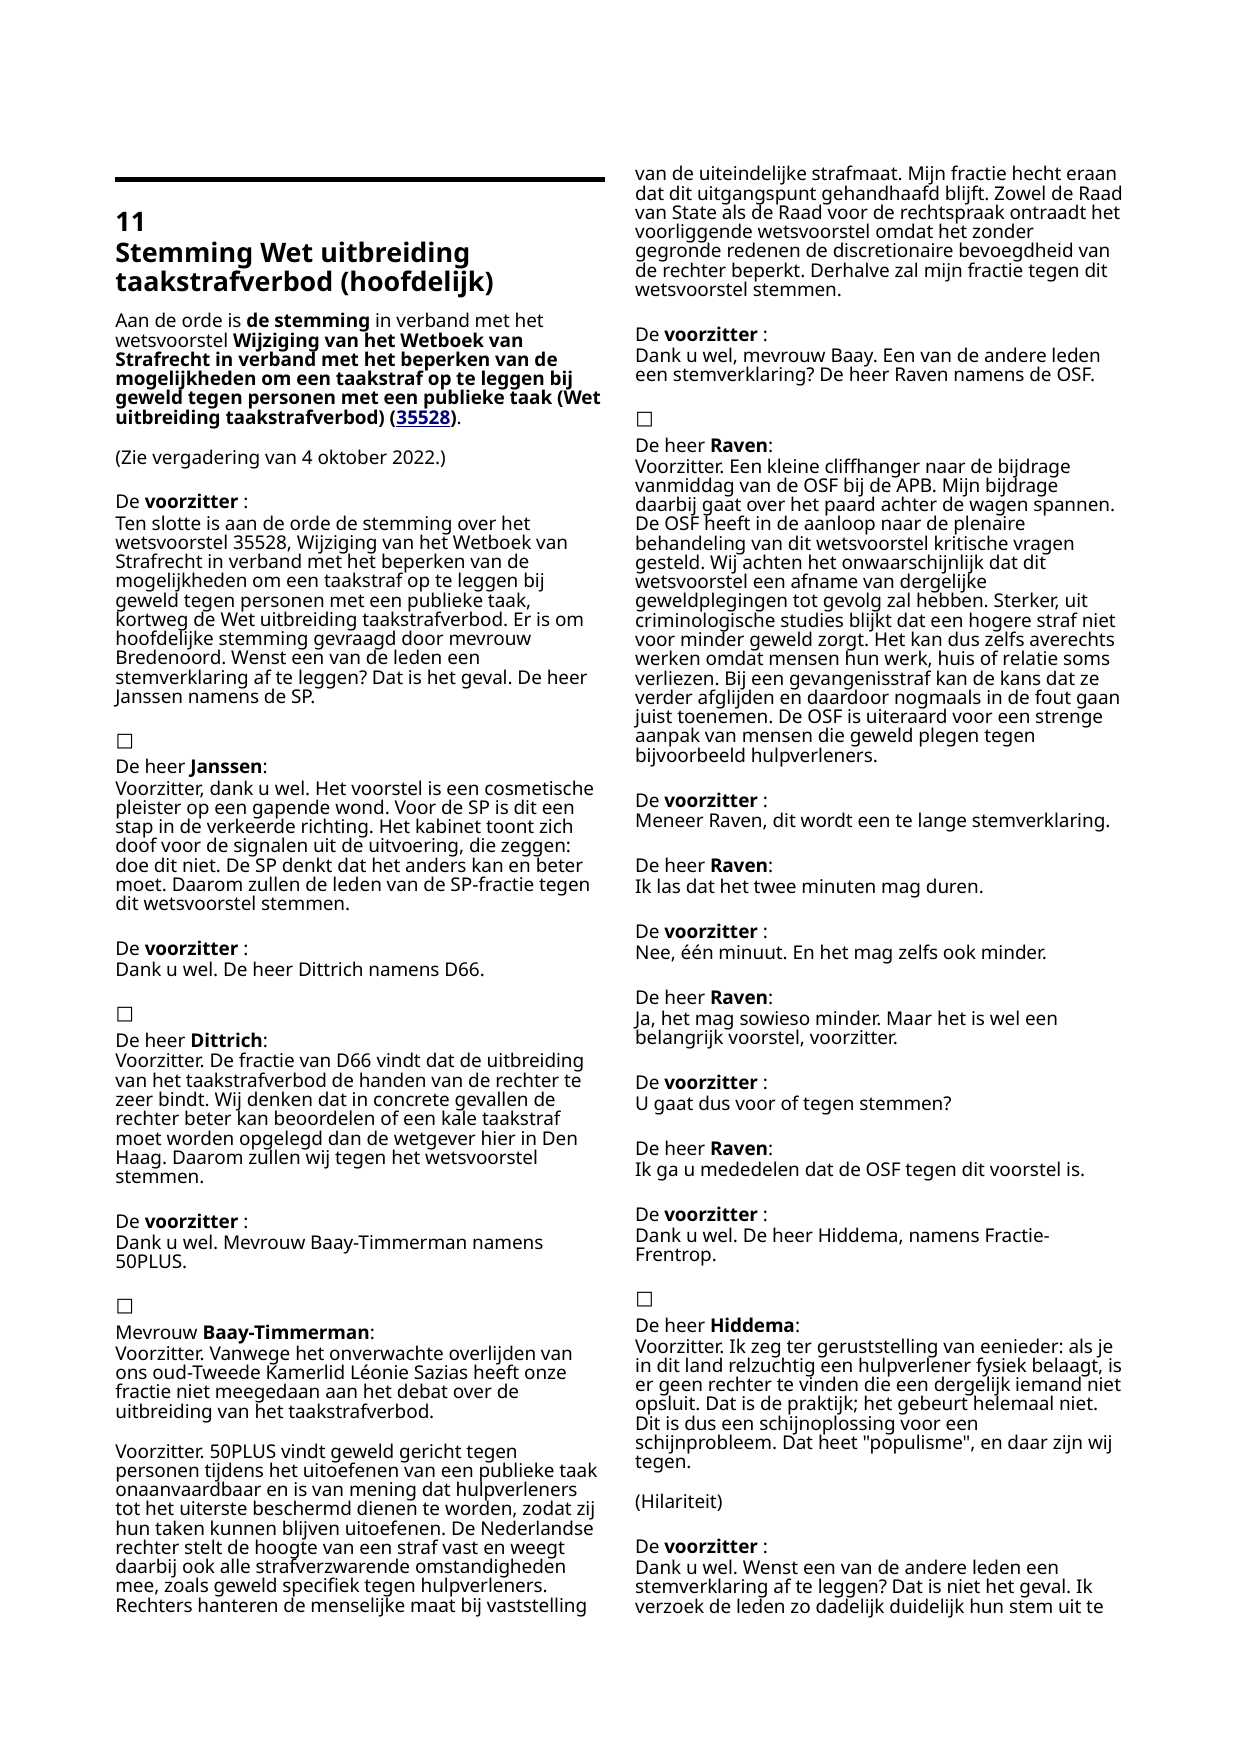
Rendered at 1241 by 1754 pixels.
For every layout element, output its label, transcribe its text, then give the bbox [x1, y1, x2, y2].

text De voorzitter : [115, 935, 605, 961]
text ⬜ [635, 1286, 1125, 1312]
text Dank u wel. De heer Dittrich namens D66. [115, 961, 605, 980]
text Voorzitter. De fractie van D66 vindt dat de uitbreiding van het taakstrafverbod de handen van de rechter te zeer bindt. Wij denken dat in concrete gevallen de rechter beter kan beoordelen of een kale taakstraf moet worden opgelegd dan de wetgever hier in Den Haag. Daarom zullen wij tegen het wetsvoorstel stemmen. [115, 1052, 605, 1187]
text Ik ga u mededelen dat de OSF tegen dit voorstel is. [635, 1161, 1125, 1180]
text De voorzitter : [635, 321, 1125, 347]
text De heer Dittrich: [115, 1027, 605, 1052]
text Ja, het mag sowieso minder. Maar het is wel een belangrijk voorstel, voorzitter. [635, 1010, 1125, 1048]
text Dank u wel, mevrouw Baay. Een van de andere leden een stemverklaring? De heer Raven namens de OSF. [635, 347, 1125, 385]
text U gaat dus voor of tegen stemmen? [635, 1095, 1125, 1114]
text De voorzitter : [115, 489, 605, 514]
text De heer Janssen: [115, 754, 605, 779]
text Mevrouw Baay-Timmerman: [115, 1319, 605, 1345]
text De heer Hiddema: [635, 1312, 1125, 1338]
text Dank u wel. Mevrouw Baay-Timmerman namens 50PLUS. [115, 1234, 605, 1272]
text van de uiteindelijke strafmaat. Mijn fractie hecht eraan dat dit uitgangspunt gehandhaafd blijft. Zowel de Raad van State als de Raad voor de rechtspraak ontraadt het voorliggende wetsvoorstel omdat het zonder gegronde redenen de discretionaire bevoegdheid van de rechter beperkt. Derhalve zal mijn fractie tegen dit wetsvoorstel stemmen. [635, 165, 1125, 300]
text (Zie vergadering van 4 oktober 2022.) [115, 449, 605, 468]
text 11 [115, 203, 605, 239]
text Ik las dat het twee minuten mag duren. [635, 878, 1125, 898]
text De heer Raven: [635, 1135, 1125, 1161]
text De voorzitter : [635, 1533, 1125, 1559]
text De voorzitter : [635, 918, 1125, 944]
text Aan de orde is de stemming in verband met het wetsvoorstel Wijziging van het Wetboek van Strafrecht in verband met het beperken van de mogelijkheden om een taakstraf op te leggen bij geweld tegen personen met een publieke taak (Wet uitbreiding taakstrafverbod) (35528). [115, 312, 605, 428]
text Voorzitter. 50PLUS vindt geweld gericht tegen personen tijdens het uitoefenen van een publieke taak onaanvaardbaar en is van mening dat hulpverleners tot het uiterste beschermd dienen te worden, zodat zij hun taken kunnen blijven uitoefenen. De Nederlandse rechter stelt de hoogte van een straf vast en weegt daarbij ook alle strafverzwarende omstandigheden mee, zoals geweld specifiek tegen hulpverleners. Rechters hanteren de menselijke maat bij vaststelling [115, 1443, 605, 1616]
text ⬜ [115, 728, 605, 754]
text Voorzitter. Een kleine cliffhanger naar de bijdrage vanmiddag van de OSF bij de APB. Mijn bijdrage daarbij gaat over het paard achter de wagen spannen. De OSF heeft in de aanloop naar de plenaire behandeling van dit wetsvoorstel kritische vragen gesteld. Wij achten het onwaarschijnlijk dat dit wetsvoorstel een afname van dergelijke geweldplegingen tot gevolg zal hebben. Sterker, uit criminologische studies blijkt dat een hogere straf niet voor minder geweld zorgt. Het kan dus zelfs averechts werken omdat mensen hun werk, huis of relatie soms verliezen. Bij een gevangenisstraf kan de kans dat ze verder afglijden en daardoor nogmaals in de fout gaan juist toenemen. De OSF is uiteraard voor een strenge aanpak van mensen die geweld plegen tegen bijvoorbeeld hulpverleners. [635, 458, 1125, 766]
text Meneer Raven, dit wordt een te lange stemverklaring. [635, 812, 1125, 832]
text Nee, één minuut. En het mag zelfs ook minder. [635, 944, 1125, 963]
text De heer Raven: [635, 432, 1125, 458]
text Dank u wel. Wenst een van de andere leden een stemverklaring af te leggen? Dat is niet het geval. Ik verzoek de leden zo dadelijk duidelijk hun stem uit te [635, 1559, 1125, 1617]
text De voorzitter : [635, 787, 1125, 812]
text De voorzitter : [635, 1069, 1125, 1095]
text Stemming Wet uitbreiding taakstrafverbod (hoofdelijk) [115, 239, 605, 312]
text Ten slotte is aan de orde de stemming over het wetsvoorstel 35528, Wijziging van het Wetboek van Strafrecht in verband met het beperken van de mogelijkheden om een taakstraf op te leggen bij geweld tegen personen met een publieke taak, kortweg de Wet uitbreiding taakstrafverbod. Er is om hoofdelijke stemming gevraagd door mevrouw Bredenoord. Wenst een van de leden een stemverklaring af te leggen? Dat is het geval. De heer Janssen namens de SP. [115, 514, 605, 707]
text Dank u wel. De heer Hiddema, namens Fractie-Frentrop. [635, 1227, 1125, 1265]
text De voorzitter : [115, 1208, 605, 1234]
text ⬜ [115, 1001, 605, 1027]
text Voorzitter, dank u wel. Het voorstel is een cosmetische pleister op een gapende wond. Voor de SP is dit een stap in de verkeerde richting. Het kabinet toont zich doof voor de signalen uit de uitvoering, die zeggen: doe dit niet. De SP denkt dat het anders kan en beter moet. Daarom zullen de leden van de SP-fractie tegen dit wetsvoorstel stemmen. [115, 779, 605, 914]
text De heer Raven: [635, 984, 1125, 1010]
text ⬜ [115, 1293, 605, 1319]
text De voorzitter : [635, 1201, 1125, 1227]
text ⬜ [635, 406, 1125, 432]
text Voorzitter. Vanwege het onverwachte overlijden van ons oud-Tweede Kamerlid Léonie Sazias heeft onze fractie niet meegedaan aan het debat over de uitbreiding van het taakstrafverbod. [115, 1345, 605, 1422]
text (Hilariteit) [635, 1493, 1125, 1513]
text Voorzitter. Ik zeg ter geruststelling van eenieder: als je in dit land relzuchtig een hulpverlener fysiek belaagt, is er geen rechter te vinden die een dergelijk iemand niet opsluit. Dat is de praktijk; het gebeurt helemaal niet. Dit is dus een schijnoplossing voor een schijnprobleem. Dat heet "populisme", en daar zijn wij tegen. [635, 1338, 1125, 1472]
text De heer Raven: [635, 853, 1125, 878]
